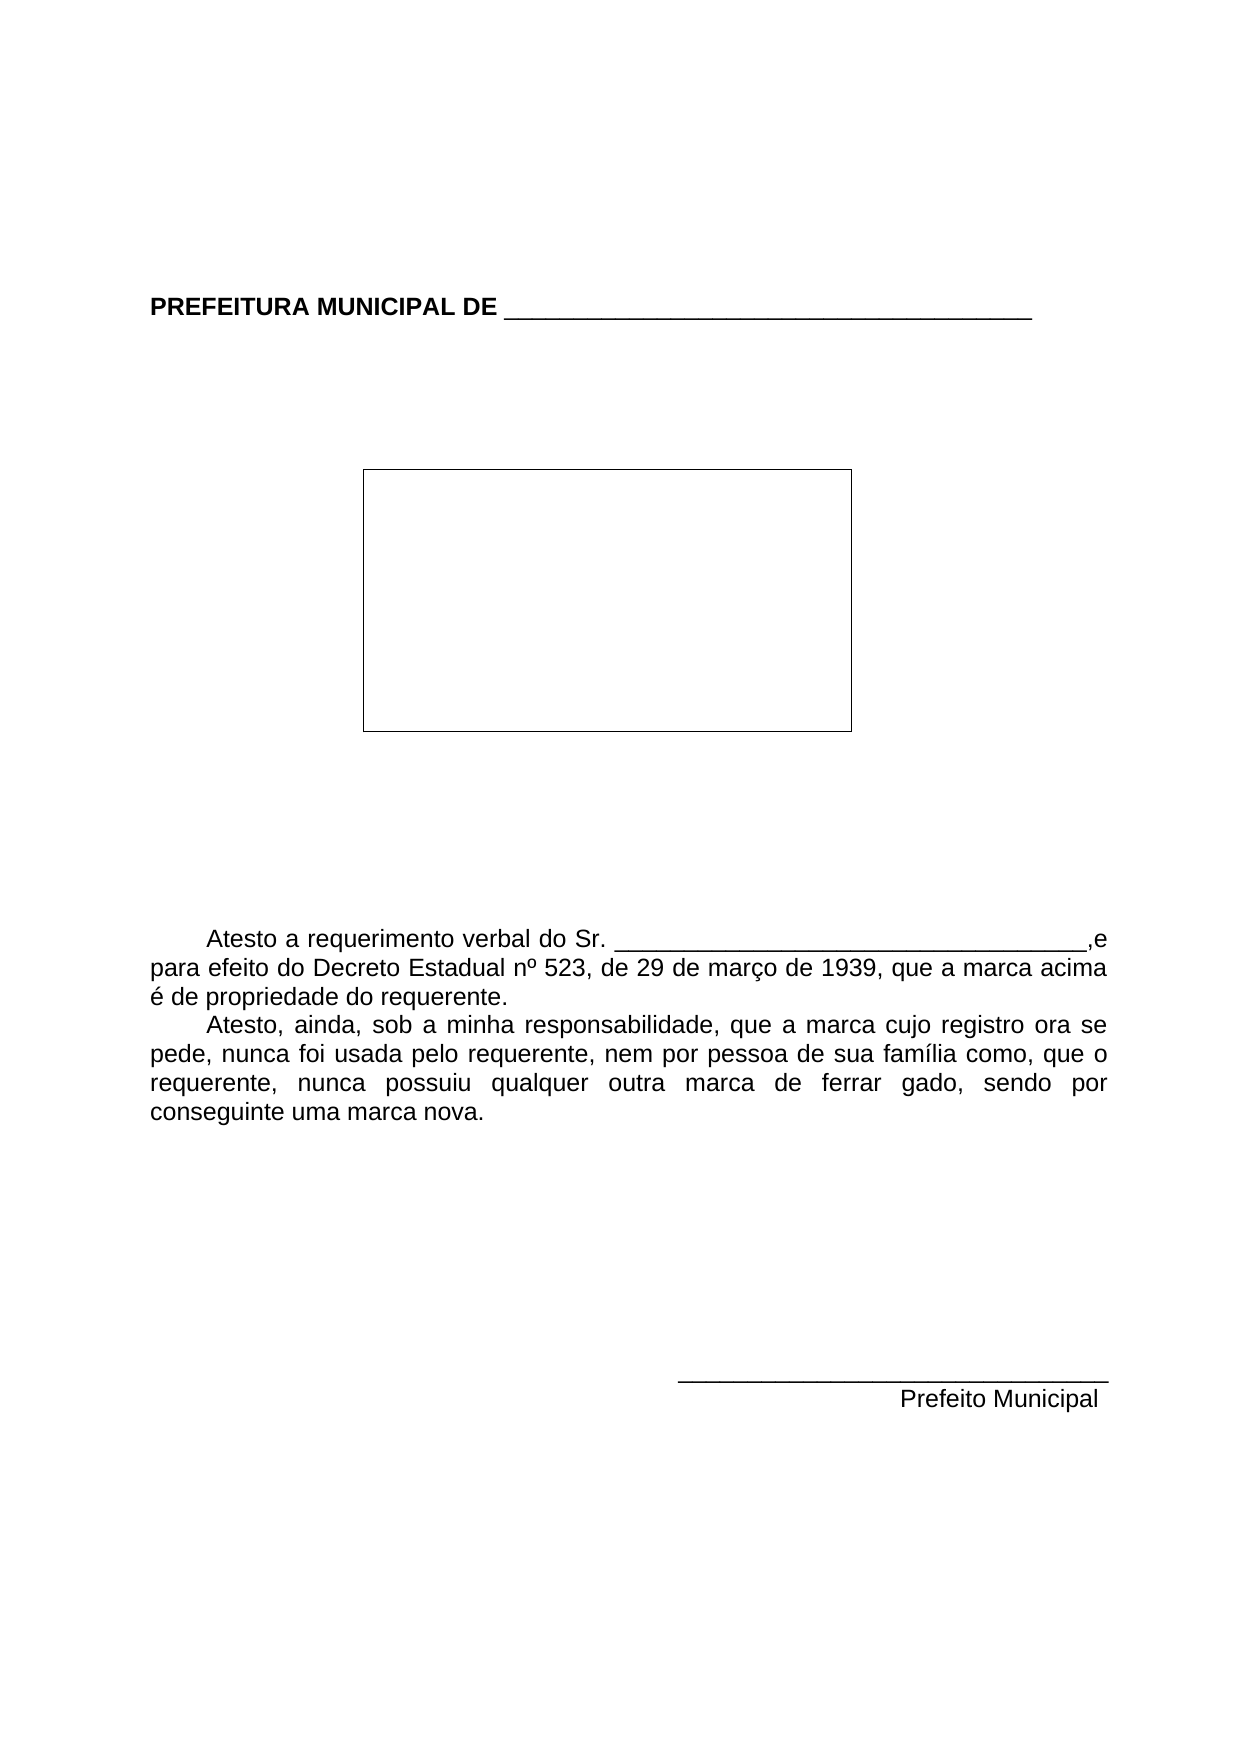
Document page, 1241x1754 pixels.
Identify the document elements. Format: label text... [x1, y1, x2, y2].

text PREFEITURA MUNICIPAL DE ______________________________________ [150, 291, 1109, 320]
text _______________________________ [150, 1355, 1109, 1384]
text Atesto a requerimento verbal do Sr. __________________________________,e para efeito do Decreto Estadual nº 523, de 29 de março de 1939, que a marca acima é de propriedade do requerente. [150, 924, 1109, 1010]
text Atesto, ainda, sob a minha responsabilidade, que a marca cujo registro ora se pede, nunca foi usada pelo requerente, nem por pessoa de sua família como, que o requerente, nunca possuiu qualquer outra marca de ferrar gado, sendo por conseguinte uma marca nova. [150, 1010, 1109, 1125]
text Prefeito Municipal [150, 1384, 1109, 1413]
